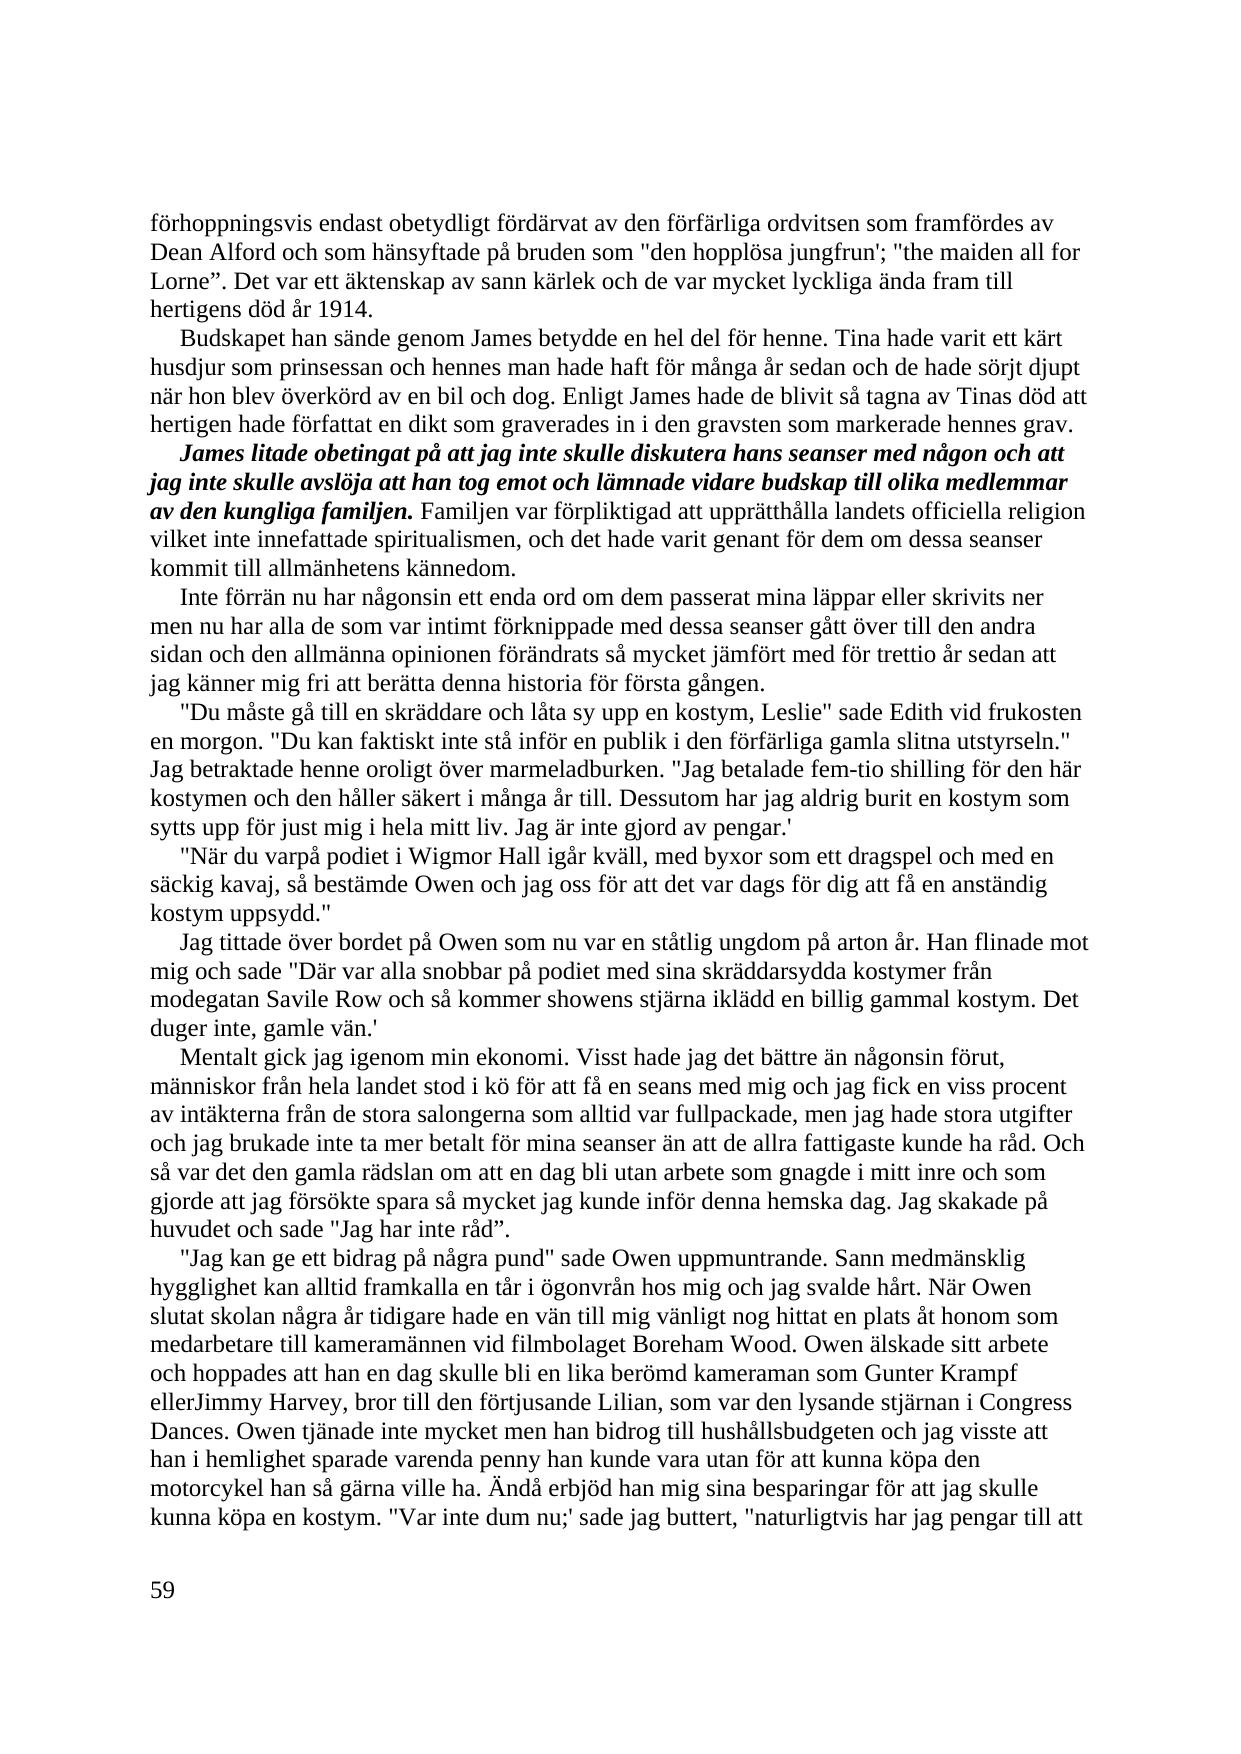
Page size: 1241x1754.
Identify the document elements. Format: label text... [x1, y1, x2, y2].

text James litade obetingat på att jag inte skulle diskutera hans se­anser med någon och att jag inte skulle avslöja att han tog emot och lämnade vidare budskap till olika medlemmar av den kung­liga familjen. Familjen var förpliktigad att upprätthålla landets officiella religion vilket inte innefattade spiritualismen, och det hade varit genant för dem om dessa seanser kommit till allmän­hetens kännedom. [150, 438, 1090, 582]
text "Du måste gå till en skräddare och låta sy upp en kostym, Leslie" sade Edith vid frukosten en morgon. "Du kan faktiskt inte stå inför en publik i den förfärliga gamla slitna utstyrseln." Jag be­traktade henne oroligt över marmeladburken. "Jag betalade fem-tio shilling för den här kostymen och den håller säkert i många år till. Dessutom har jag aldrig burit en kostym som sytts upp för just mig i hela mitt liv. Jag är inte gjord av pengar.' [150, 697, 1090, 841]
text Jag tittade över bordet på Owen som nu var en ståtlig ungdom på arton år. Han flinade mot mig och sade "Där var alla snobbar på podiet med sina skräddarsydda kostymer från modegatan Sa­vile Row och så kommer showens stjärna iklädd en billig gammal kostym. Det duger inte, gamle vän.' [150, 927, 1090, 1042]
text Mentalt gick jag igenom min ekonomi. Visst hade jag det bätt­re än någonsin förut, människor från hela landet stod i kö för att få en seans med mig och jag fick en viss procent av intäkterna från de stora salongerna som alltid var fullpackade, men jag hade stora utgifter och jag brukade inte ta mer betalt för mina seanser än att de allra fattigaste kunde ha råd. Och så var det den gamla rädslan om att en dag bli utan arbete som gnagde i mitt inre och som gjorde att jag försökte spara så mycket jag kunde inför denna hemska dag. Jag skakade på huvudet och sade "Jag har inte råd”. [150, 1042, 1090, 1243]
text förhoppningsvis endast obetydligt fördärvat av den förfärliga ordvitsen som framfördes av Dean Alford och som hänsyftade på bruden som "den hopplösa jungfrun'; "the maiden all for Lorne”. Det var ett äktenskap av sann kärlek och de var mycket lyckliga ända fram till hertigens död år 1914. [150, 208, 1090, 323]
text "Jag kan ge ett bidrag på några pund" sade Owen uppmunt­rande. Sann medmänsklig hygglighet kan alltid framkalla en tår i ögonvrån hos mig och jag svalde hårt. När Owen slutat skolan några år tidigare hade en vän till mig vänligt nog hittat en plats åt honom som medarbetare till kameramännen vid filmbolaget Boreham Wood. Owen älskade sitt arbete och hoppades att han en dag skulle bli en lika berömd kameraman som Gunter Krampf ellerJimmy Harvey, bror till den förtjusande Lilian, som var den lysande stjärnan i Congress Dances. Owen tjänade inte mycket men han bidrog till hushållsbudgeten och jag visste att han i hemlighet sparade varenda penny han kunde vara utan för att kunna köpa den motorcykel han så gärna ville ha. Ändå erbjöd han mig sina besparingar för att jag skulle kunna köpa en kostym. "Var inte dum nu;' sade jag buttert, "naturligtvis har jag pengar till att [150, 1243, 1090, 1531]
text "När du varpå podiet i Wigmor Hall igår kväll, med byxor som ett dragspel och med en säckig kavaj, så bestämde Owen och jag oss för att det var dags för dig att få en anständig kostym upp­sydd." [150, 841, 1090, 927]
text Inte förrän nu har någonsin ett enda ord om dem passerat mina läppar eller skrivits ner men nu har alla de som var intimt förknippade med dessa seanser gått över till den andra sidan och den allmänna opinionen förändrats så mycket jämfört med för trettio år sedan att jag känner mig fri att berätta denna historia för första gången. [150, 582, 1090, 697]
text Budskapet han sände genom James betydde en hel del för henne. Tina hade varit ett kärt husdjur som prinsessan och hennes man hade haft för många år sedan och de hade sörjt djupt när hon blev överkörd av en bil och dog. Enligt James hade de blivit så tagna av Tinas död att hertigen hade författat en dikt som graverades in i den gravsten som markerade hennes grav. [150, 323, 1090, 438]
